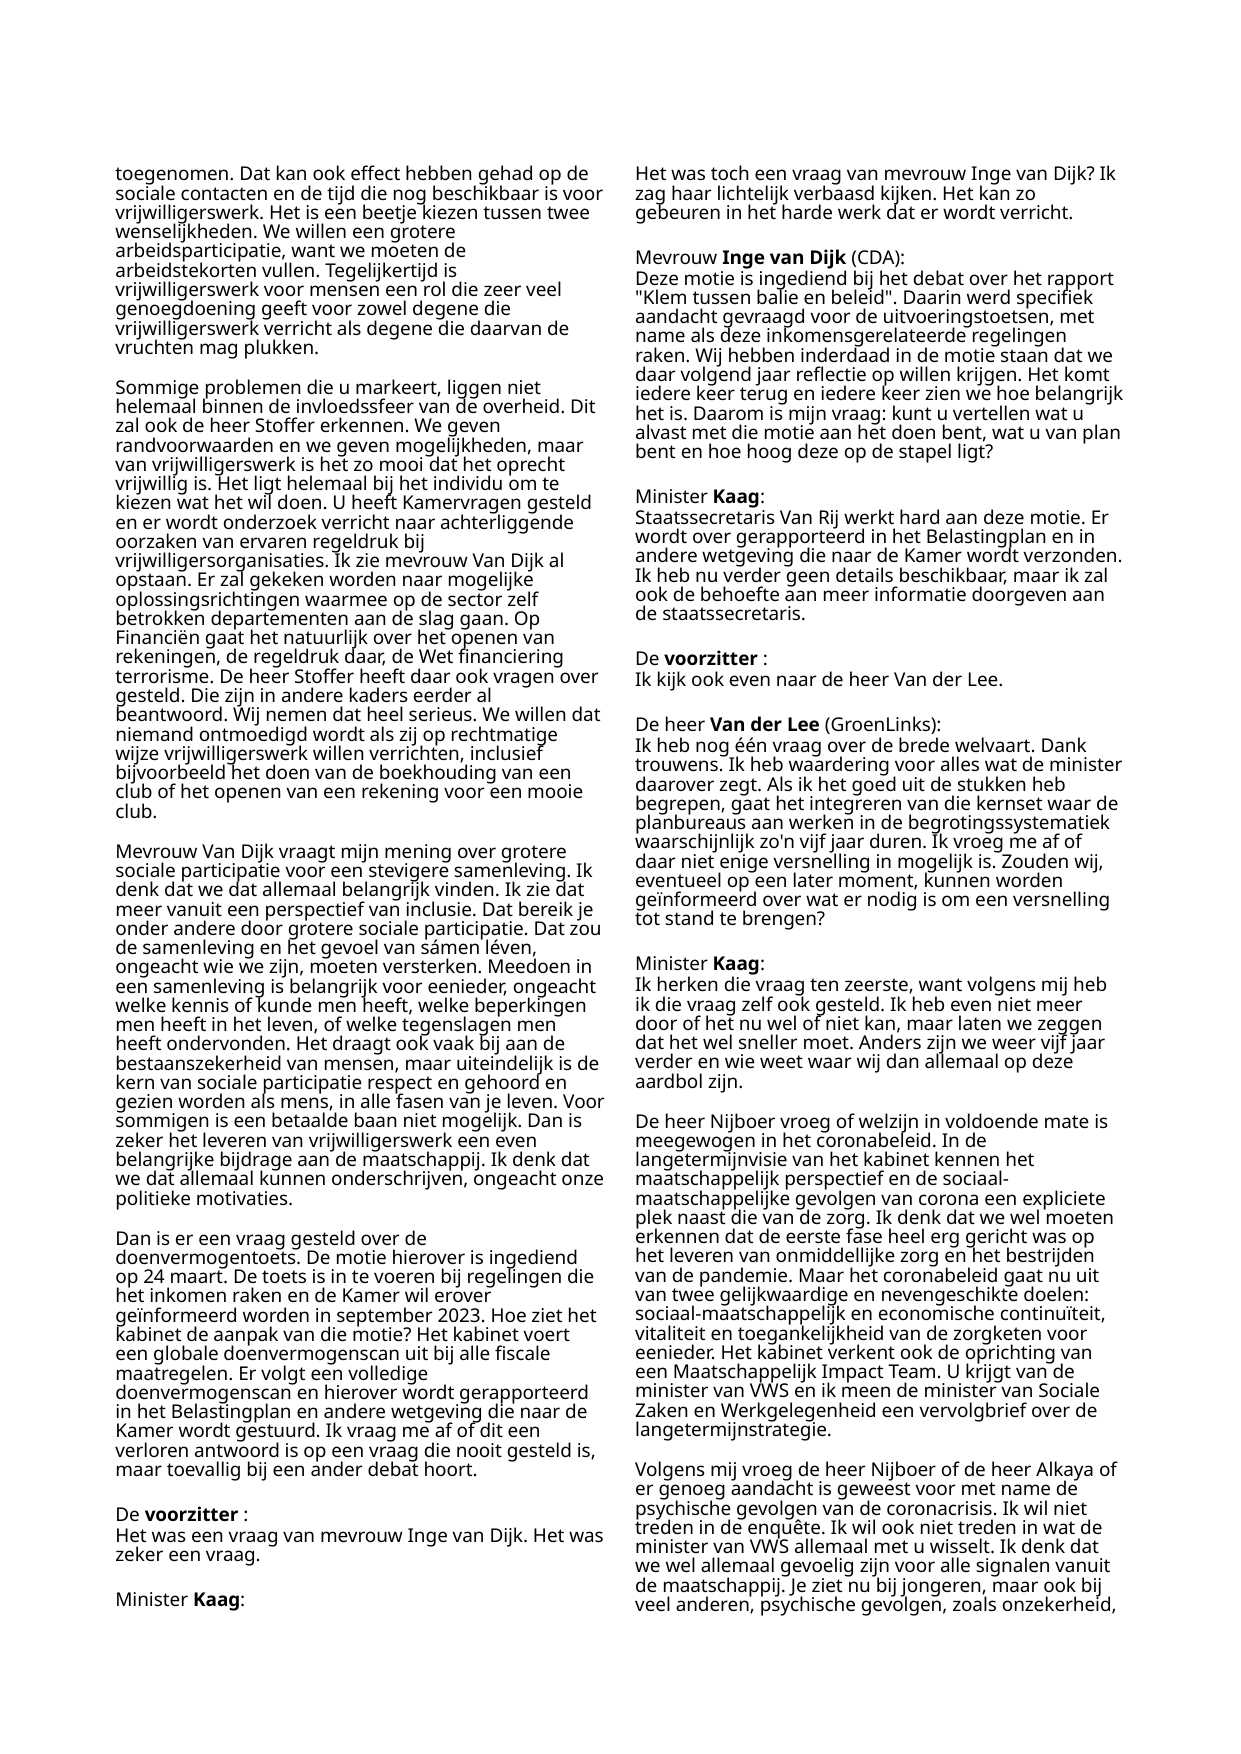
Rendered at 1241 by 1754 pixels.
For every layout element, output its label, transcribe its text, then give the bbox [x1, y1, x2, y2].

text Het was toch een vraag van mevrouw Inge van Dijk? Ik zag haar lichtelijk verbaasd kijken. Het kan zo gebeuren in het harde werk dat er wordt verricht. [635, 165, 1125, 223]
text toegenomen. Dat kan ook effect hebben gehad op de sociale contacten en de tijd die nog beschikbaar is voor vrijwilligerswerk. Het is een beetje kiezen tussen twee wenselijkheden. We willen een grotere arbeidsparticipatie, want we moeten de arbeidstekorten vullen. Tegelijkertijd is vrijwilligerswerk voor mensen een rol die zeer veel genoegdoening geeft voor zowel degene die vrijwilligerswerk verricht als degene die daarvan de vruchten mag plukken. [115, 165, 605, 358]
text De heer Nijboer vroeg of welzijn in voldoende mate is meegewogen in het coronabeleid. In de langetermijnvisie van het kabinet kennen het maatschappelijk perspectief en de sociaal-maatschappelijke gevolgen van corona een expliciete plek naast die van de zorg. Ik denk dat we wel moeten erkennen dat de eerste fase heel erg gericht was op het leveren van onmiddellijke zorg en het bestrijden van de pandemie. Maar het coronabeleid gaat nu uit van twee gelijkwaardige en nevengeschikte doelen: sociaal-maatschappelijk en economische continuïteit, vitaliteit en toegankelijkheid van de zorgketen voor eenieder. Het kabinet verkent ook de oprichting van een Maatschappelijk Impact Team. U krijgt van de minister van VWS en ik meen de minister van Sociale Zaken en Werkgelegenheid een vervolgbrief over de langetermijnstrategie. [635, 1113, 1125, 1440]
text De heer Van der Lee (GroenLinks): [635, 711, 1125, 737]
text De voorzitter : [635, 645, 1125, 671]
text Mevrouw Van Dijk vraagt mijn mening over grotere sociale participatie voor een stevigere samenleving. Ik denk dat we dat allemaal belangrijk vinden. Ik zie dat meer vanuit een perspectief van inclusie. Dat bereik je onder andere door grotere sociale participatie. Dat zou de samenleving en het gevoel van sámen léven, ongeacht wie we zijn, moeten versterken. Meedoen in een samenleving is belangrijk voor eenieder, ongeacht welke kennis of kunde men heeft, welke beperkingen men heeft in het leven, of welke tegenslagen men heeft ondervonden. Het draagt ook vaak bij aan de bestaanszekerheid van mensen, maar uiteindelijk is de kern van sociale participatie respect en gehoord en gezien worden als mens, in alle fasen van je leven. Voor sommigen is een betaalde baan niet mogelijk. Dan is zeker het leveren van vrijwilligerswerk een even belangrijke bijdrage aan de maatschappij. Ik denk dat we dat allemaal kunnen onderschrijven, ongeacht onze politieke motivaties. [115, 843, 605, 1209]
text Ik kijk ook even naar de heer Van der Lee. [635, 671, 1125, 690]
text De voorzitter : [115, 1501, 605, 1527]
text Staatssecretaris Van Rij werkt hard aan deze motie. Er wordt over gerapporteerd in het Belastingplan en in andere wetgeving die naar de Kamer wordt verzonden. Ik heb nu verder geen details beschikbaar, maar ik zal ook de behoefte aan meer informatie doorgeven aan de staatssecretaris. [635, 509, 1125, 624]
text Mevrouw Inge van Dijk (CDA): [635, 244, 1125, 270]
text Volgens mij vroeg de heer Nijboer of de heer Alkaya of er genoeg aandacht is geweest voor met name de psychische gevolgen van de coronacrisis. Ik wil niet treden in de enquête. Ik wil ook niet treden in wat de minister van VWS allemaal met u wisselt. Ik denk dat we wel allemaal gevoelig zijn voor alle signalen vanuit de maatschappij. Je ziet nu bij jongeren, maar ook bij veel anderen, psychische gevolgen, zoals onzekerheid, [635, 1461, 1125, 1615]
text Minister Kaag: [115, 1586, 605, 1612]
text Ik heb nog één vraag over de brede welvaart. Dank trouwens. Ik heb waardering voor alles wat de minister daarover zegt. Als ik het goed uit de stukken heb begrepen, gaat het integreren van die kernset waar de planbureaus aan werken in de begrotingssystematiek waarschijnlijk zo'n vijf jaar duren. Ik vroeg me af of daar niet enige versnelling in mogelijk is. Zouden wij, eventueel op een later moment, kunnen worden geïnformeerd over wat er nodig is om een versnelling tot stand te brengen? [635, 737, 1125, 930]
text Minister Kaag: [635, 483, 1125, 509]
text Minister Kaag: [635, 951, 1125, 976]
text Sommige problemen die u markeert, liggen niet helemaal binnen de invloedssfeer van de overheid. Dit zal ook de heer Stoffer erkennen. We geven randvoorwaarden en we geven mogelijkheden, maar van vrijwilligerswerk is het zo mooi dat het oprecht vrijwillig is. Het ligt helemaal bij het individu om te kiezen wat het wil doen. U heeft Kamervragen gesteld en er wordt onderzoek verricht naar achterliggende oorzaken van ervaren regeldruk bij vrijwilligersorganisaties. Ik zie mevrouw Van Dijk al opstaan. Er zal gekeken worden naar mogelijke oplossingsrichtingen waarmee op de sector zelf betrokken departementen aan de slag gaan. Op Financiën gaat het natuurlijk over het openen van rekeningen, de regeldruk daar, de Wet financiering terrorisme. De heer Stoffer heeft daar ook vragen over gesteld. Die zijn in andere kaders eerder al beantwoord. Wij nemen dat heel serieus. We willen dat niemand ontmoedigd wordt als zij op rechtmatige wijze vrijwilligerswerk willen verrichten, inclusief bijvoorbeeld het doen van de boekhouding van een club of het openen van een rekening voor een mooie club. [115, 379, 605, 822]
text Deze motie is ingediend bij het debat over het rapport "Klem tussen balie en beleid". Daarin werd specifiek aandacht gevraagd voor de uitvoeringstoetsen, met name als deze inkomensgerelateerde regelingen raken. Wij hebben inderdaad in de motie staan dat we daar volgend jaar reflectie op willen krijgen. Het komt iedere keer terug en iedere keer zien we hoe belangrijk het is. Daarom is mijn vraag: kunt u vertellen wat u alvast met die motie aan het doen bent, wat u van plan bent en hoe hoog deze op de stapel ligt? [635, 270, 1125, 462]
text Dan is er een vraag gesteld over de doenvermogentoets. De motie hierover is ingediend op 24 maart. De toets is in te voeren bij regelingen die het inkomen raken en de Kamer wil erover geïnformeerd worden in september 2023. Hoe ziet het kabinet de aanpak van die motie? Het kabinet voert een globale doenvermogenscan uit bij alle fiscale maatregelen. Er volgt een volledige doenvermogenscan en hierover wordt gerapporteerd in het Belastingplan en andere wetgeving die naar de Kamer wordt gestuurd. Ik vraag me af of dit een verloren antwoord is op een vraag die nooit gesteld is, maar toevallig bij een ander debat hoort. [115, 1229, 605, 1480]
text Ik herken die vraag ten zeerste, want volgens mij heb ik die vraag zelf ook gesteld. Ik heb even niet meer door of het nu wel of niet kan, maar laten we zeggen dat het wel sneller moet. Anders zijn we weer vijf jaar verder en wie weet waar wij dan allemaal op deze aardbol zijn. [635, 976, 1125, 1092]
text Het was een vraag van mevrouw Inge van Dijk. Het was zeker een vraag. [115, 1527, 605, 1565]
